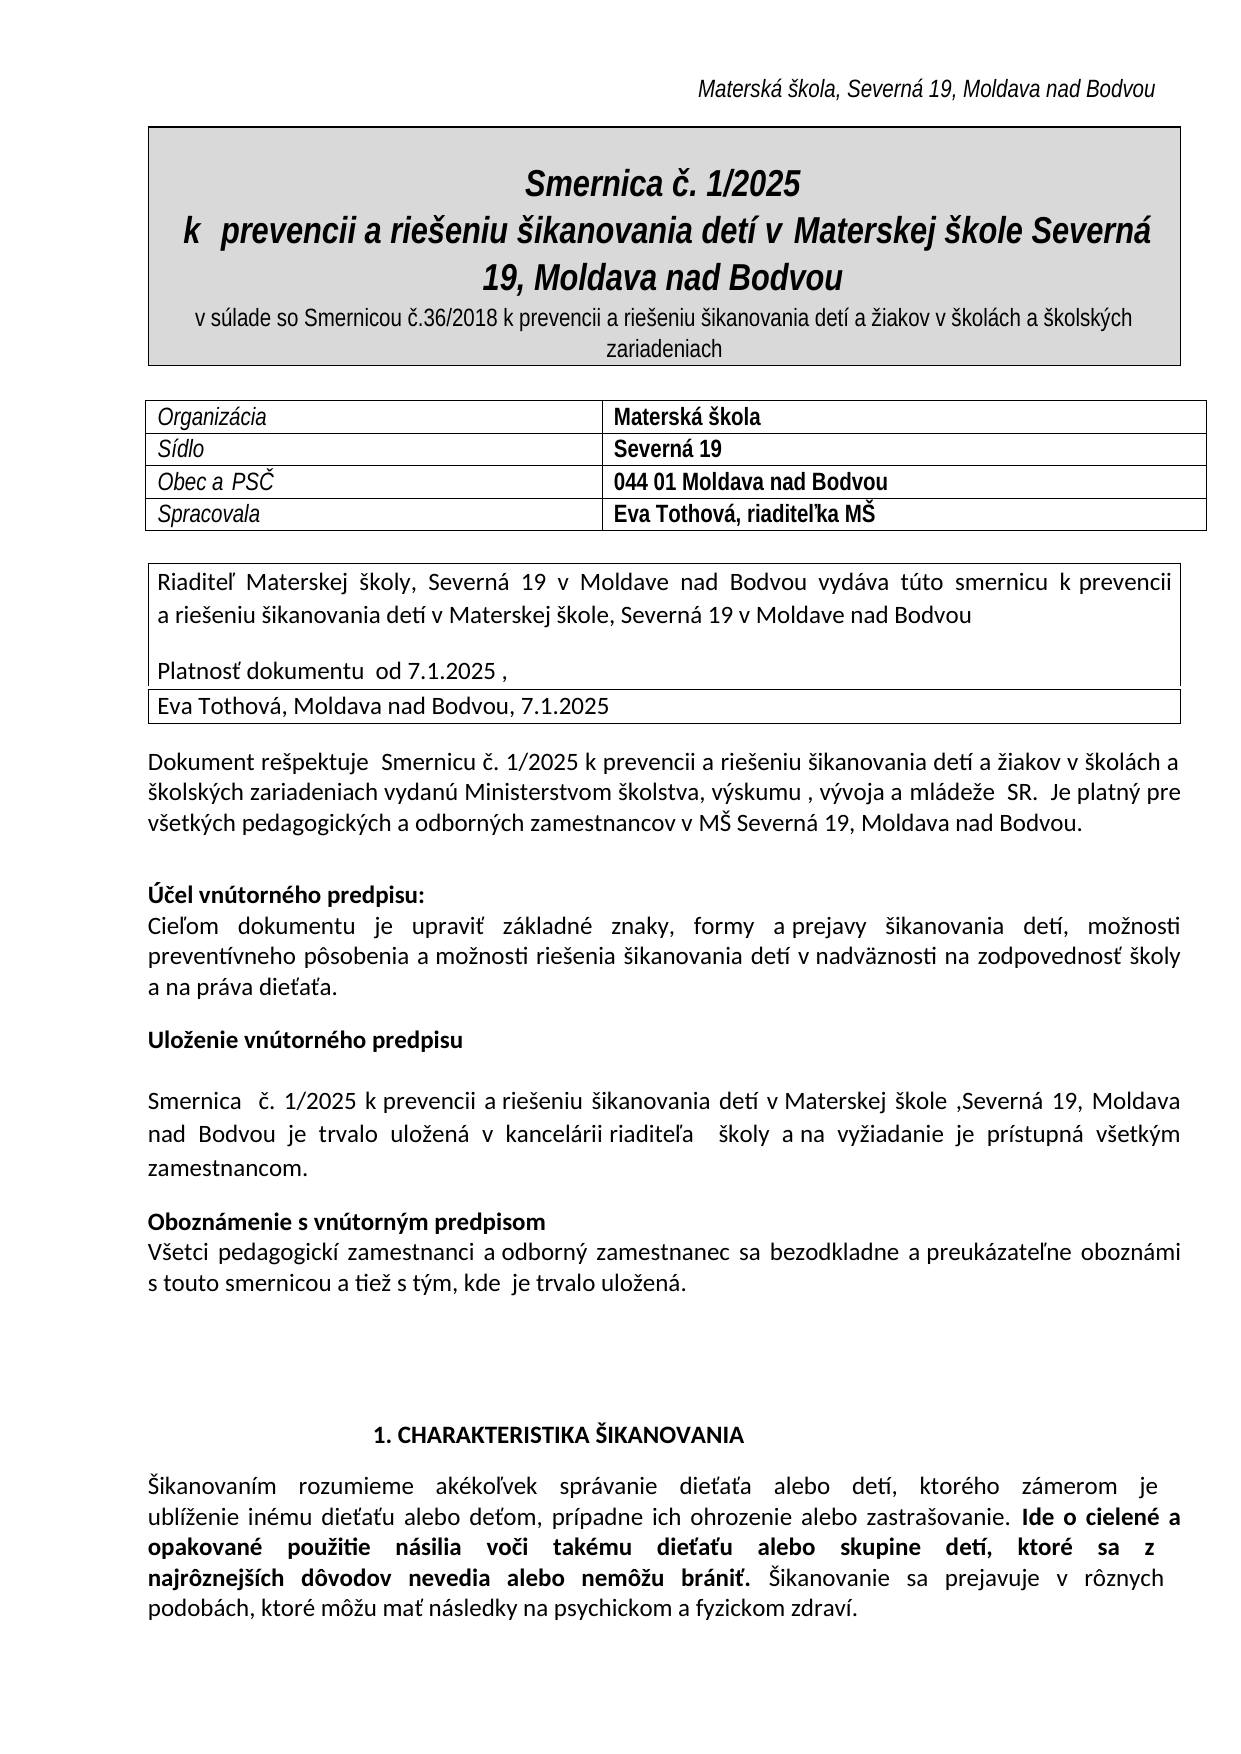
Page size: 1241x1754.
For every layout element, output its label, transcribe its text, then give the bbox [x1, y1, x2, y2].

text Všetci pedagogickí zamestnanci a odborný zamestnanec sa bezodkladne a preukázateľne oboznámi s touto smernicou a tiež s tým, kde je trvalo uložená. [148, 1237, 1181, 1298]
text Účel vnútorného predpisu: [148, 879, 1181, 910]
table_cell 044 01 Moldava nad Bodvou [603, 466, 1206, 498]
text Cieľom dokumentu je upraviť základné znaky, formy a prejavy šikanovania detí, možnosti preventívneho pôsobenia a možnosti riešenia šikanovania detí v nadväznosti na zodpovednosť školy a na práva dieťaťa. [148, 910, 1181, 1001]
text k prevencii a riešeniu šikanovania detí v Materskej škole Severná 19, Moldava nad Bodvou [149, 205, 1180, 299]
text Dokument rešpektuje Smernicu č. 1/2025 k prevencii a riešeniu šikanovania detí a žiakov v školách a školských zariadeniach vydanú Ministerstvom školstva, výskumu , vývoja a mládeže SR. Je platný pre všetkých pedagogických a odborných zamestnancov v MŠ Severná 19, Moldava nad Bodvou. [148, 746, 1181, 837]
table_header Organizácia [146, 401, 602, 433]
text Smernica č. 1/2025 [149, 158, 1180, 204]
text Platnosť dokumentu od 7.1.2025 , [149, 652, 1180, 686]
table_cell Spracovala [146, 499, 602, 530]
text Eva Tothová, Moldava nad Bodvou, 7.1.2025 [149, 690, 1180, 723]
table_cell Eva Tothová, riaditeľka MŠ [603, 499, 1206, 530]
table_cell Obec a PSČ [146, 466, 602, 498]
table_cell Severná 19 [603, 434, 1206, 465]
text Oboznámenie s vnútorným predpisom [148, 1206, 1181, 1237]
table_cell Sídlo [146, 434, 602, 465]
text 1. CHARAKTERISTIKA ŠIKANOVANIA [148, 1420, 1181, 1450]
table_header Materská škola [603, 401, 1206, 433]
text Uloženie vnútorného predpisu [148, 1024, 1181, 1054]
text Šikanovaním rozumieme akékoľvek správanie dieťaťa alebo detí, ktorého zámerom je ublíženie inému dieťaťu alebo deťom, prípadne ich ohrozenie alebo zastrašovanie. Ide o cielené a opakované použitie násilia voči takému dieťaťu alebo skupine detí, ktoré sa z najrôznejších dôvodov nevedia alebo nemôžu brániť. Šikanovanie sa prejavuje v rôznych podobách, ktoré môžu mať následky na psychickom a fyzickom zdraví. [148, 1471, 1181, 1623]
text Smernica č. 1/2025 k prevencii a riešeniu šikanovania detí v Materskej škole ,Severná 19, Moldava nad Bodvou je trvalo uložená v kancelárii riaditeľa školy a na vyžiadanie je prístupná všetkým zamestnancom. [148, 1085, 1181, 1183]
text v súlade so Smernicou č.36/2018 k prevencii a riešeniu šikanovania detí a žiakov v školách a školských zariadeniach [149, 300, 1180, 365]
text Riaditeľ Materskej školy, Severná 19 v Moldave nad Bodvou vydáva túto smernicu k prevencii a riešeniu šikanovania detí v Materskej škole, Severná 19 v Moldave nad Bodvou [149, 564, 1180, 630]
